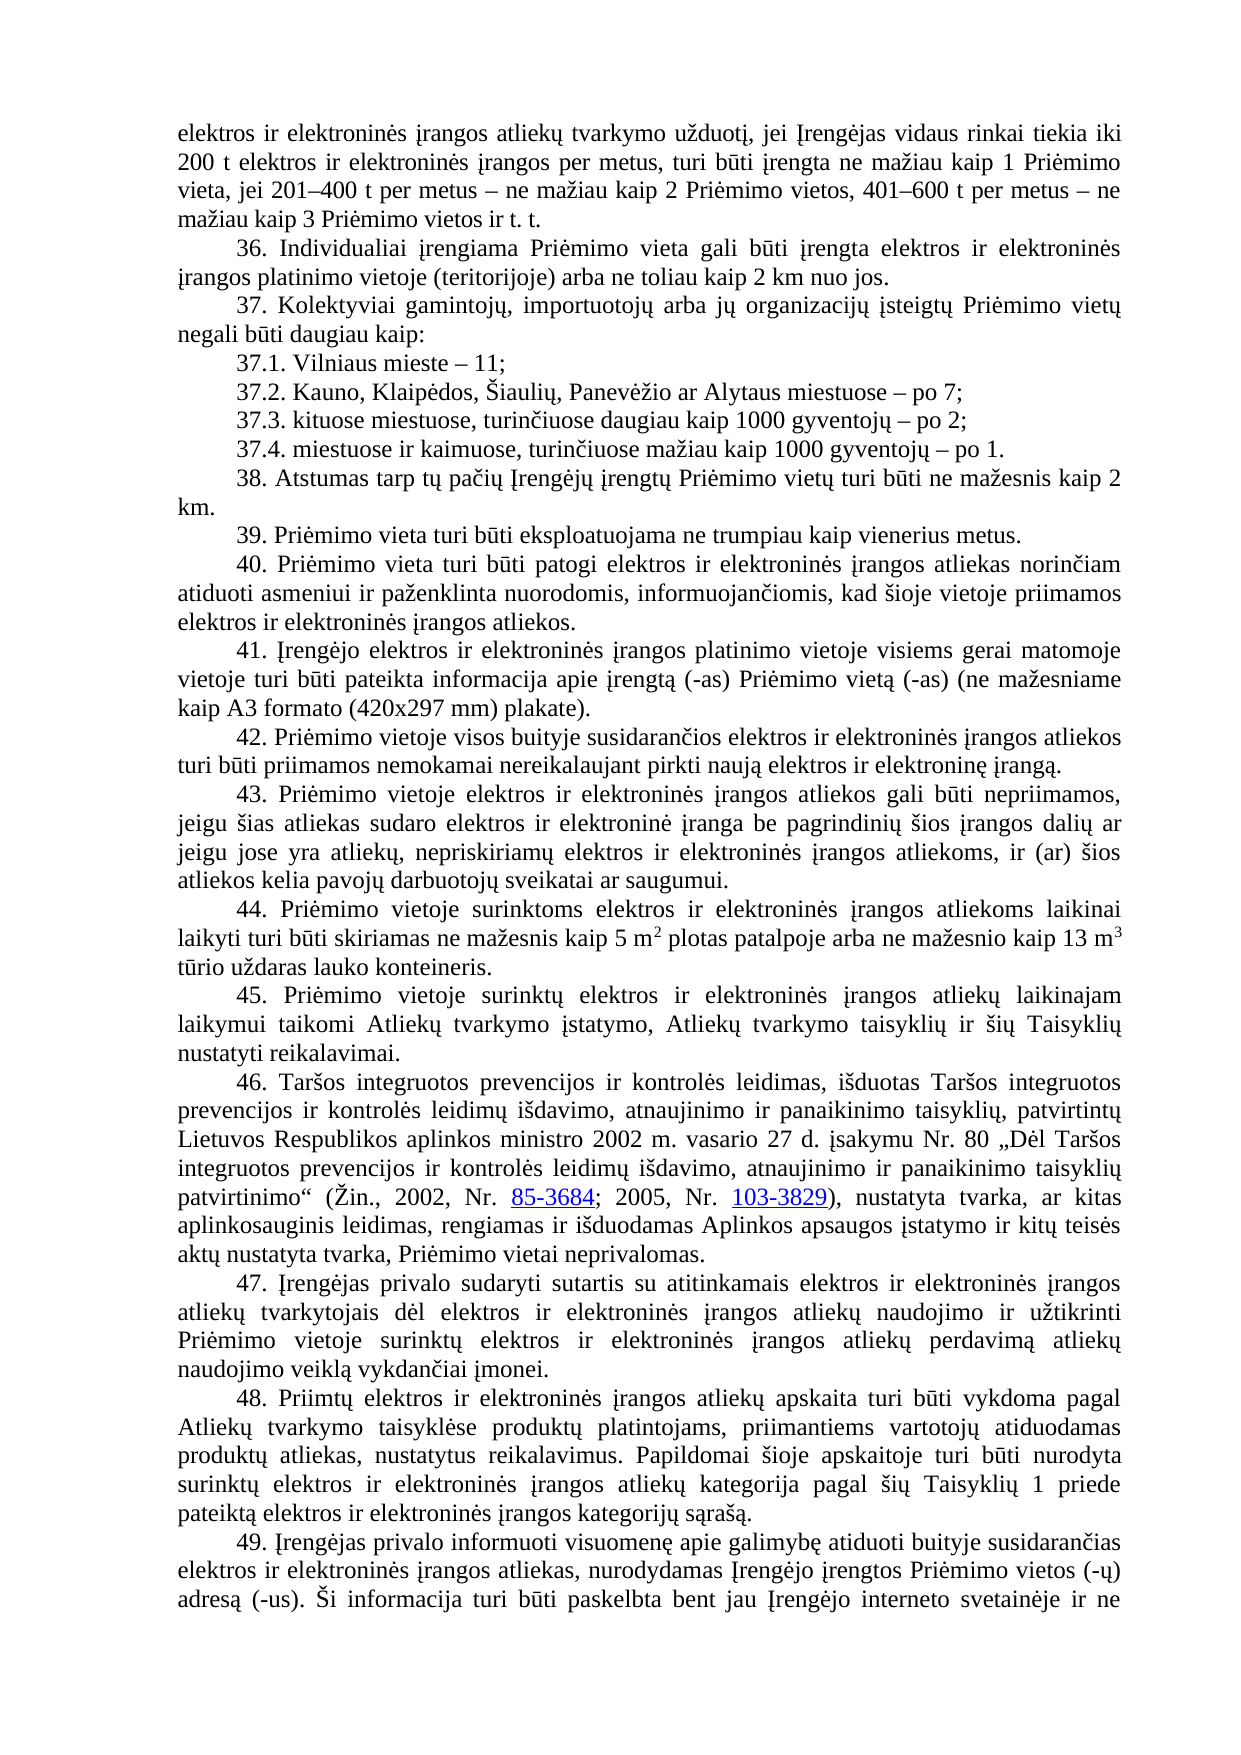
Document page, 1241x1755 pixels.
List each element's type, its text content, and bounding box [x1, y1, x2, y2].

text 44. Priėmimo vietoje surinktoms elektros ir elektroninės įrangos atliekoms laikinai laikyti turi būti skiriamas ne mažesnis kaip 5 m2 plotas patalpoje arba ne mažesnio kaip 13 m3 tūrio uždaras lauko konteineris. [177, 894, 1122, 981]
text 37. Kolektyviai gamintojų, importuotojų arba jų organizacijų įsteigtų Priėmimo vietų negali būti daugiau kaip: [177, 291, 1122, 348]
text 43. Priėmimo vietoje elektros ir elektroninės įrangos atliekos gali būti nepriimamos, jeigu šias atliekas sudaro elektros ir elektroninė įranga be pagrindinių šios įrangos dalių ar jeigu jose yra atliekų, nepriskiriamų elektros ir elektroninės įrangos atliekoms, ir (ar) šios atliekos kelia pavojų darbuotojų sveikatai ar saugumui. [177, 779, 1122, 894]
text 39. Priėmimo vieta turi būti eksploatuojama ne trumpiau kaip vienerius metus. [177, 521, 1122, 549]
text 48. Priimtų elektros ir elektroninės įrangos atliekų apskaita turi būti vykdoma pagal Atliekų tvarkymo taisyklėse produktų platintojams, priimantiems vartotojų atiduodamas produktų atliekas, nustatytus reikalavimus. Papildomai šioje apskaitoje turi būti nurodyta surinktų elektros ir elektroninės įrangos atliekų kategorija pagal šių Taisyklių 1 priede pateiktą elektros ir elektroninės įrangos kategorijų sąrašą. [177, 1383, 1122, 1527]
text 37.1. Vilniaus mieste – 11; [177, 348, 1122, 377]
text 47. Įrengėjas privalo sudaryti sutartis su atitinkamais elektros ir elektroninės įrangos atliekų tvarkytojais dėl elektros ir elektroninės įrangos atliekų naudojimo ir užtikrinti Priėmimo vietoje surinktų elektros ir elektroninės įrangos atliekų perdavimą atliekų naudojimo veiklą vykdančiai įmonei. [177, 1268, 1122, 1383]
text 37.4. miestuose ir kaimuose, turinčiuose mažiau kaip 1000 gyventojų – po 1. [177, 434, 1122, 463]
text 45. Priėmimo vietoje surinktų elektros ir elektroninės įrangos atliekų laikinajam laikymui taikomi Atliekų tvarkymo įstatymo, Atliekų tvarkymo taisyklių ir šių Taisyklių nustatyti reikalavimai. [177, 981, 1122, 1067]
text 42. Priėmimo vietoje visos buityje susidarančios elektros ir elektroninės įrangos atliekos turi būti priimamos nemokamai nereikalaujant pirkti naują elektros ir elektroninę įrangą. [177, 722, 1122, 779]
text 46. Taršos integruotos prevencijos ir kontrolės leidimas, išduotas Taršos integruotos prevencijos ir kontrolės leidimų išdavimo, atnaujinimo ir panaikinimo taisyklių, patvirtintų Lietuvos Respublikos aplinkos ministro 2002 m. vasario 27 d. įsakymu Nr. 80 „Dėl Taršos integruotos prevencijos ir kontrolės leidimų išdavimo, atnaujinimo ir panaikinimo taisyklių patvirtinimo“ (Žin., 2002, Nr. 85-3684; 2005, Nr. 103-3829), nustatyta tvarka, ar kitas aplinkosauginis leidimas, rengiamas ir išduodamas Aplinkos apsaugos įstatymo ir kitų teisės aktų nustatyta tvarka, Priėmimo vietai neprivalomas. [177, 1067, 1122, 1268]
text 36. Individualiai įrengiama Priėmimo vieta gali būti įrengta elektros ir elektroninės įrangos platinimo vietoje (teritorijoje) arba ne toliau kaip 2 km nuo jos. [177, 233, 1122, 291]
text 49. Įrengėjas privalo informuoti visuomenę apie galimybę atiduoti buityje susidarančias elektros ir elektroninės įrangos atliekas, nurodydamas Įrengėjo įrengtos Priėmimo vietos (-ų) adresą (-us). Ši informacija turi būti paskelbta bent jau Įrengėjo interneto svetainėje ir ne [177, 1527, 1122, 1613]
text 37.2. Kauno, Klaipėdos, Šiaulių, Panevėžio ar Alytaus miestuose – po 7; [177, 377, 1122, 406]
text 40. Priėmimo vieta turi būti patogi elektros ir elektroninės įrangos atliekas norinčiam atiduoti asmeniui ir paženklinta nuorodomis, informuojančiomis, kad šioje vietoje priimamos elektros ir elektroninės įrangos atliekos. [177, 549, 1122, 636]
text elektros ir elektroninės įrangos atliekų tvarkymo užduotį, jei Įrengėjas vidaus rinkai tiekia iki 200 t elektros ir elektroninės įrangos per metus, turi būti įrengta ne mažiau kaip 1 Priėmimo vieta, jei 201–400 t per metus – ne mažiau kaip 2 Priėmimo vietos, 401–600 t per metus – ne mažiau kaip 3 Priėmimo vietos ir t. t. [177, 118, 1122, 233]
text 37.3. kituose miestuose, turinčiuose daugiau kaip 1000 gyventojų – po 2; [177, 406, 1122, 434]
text 38. Atstumas tarp tų pačių Įrengėjų įrengtų Priėmimo vietų turi būti ne mažesnis kaip 2 km. [177, 463, 1122, 521]
text 41. Įrengėjo elektros ir elektroninės įrangos platinimo vietoje visiems gerai matomoje vietoje turi būti pateikta informacija apie įrengtą (-as) Priėmimo vietą (-as) (ne mažesniame kaip A3 formato (420x297 mm) plakate). [177, 636, 1122, 722]
